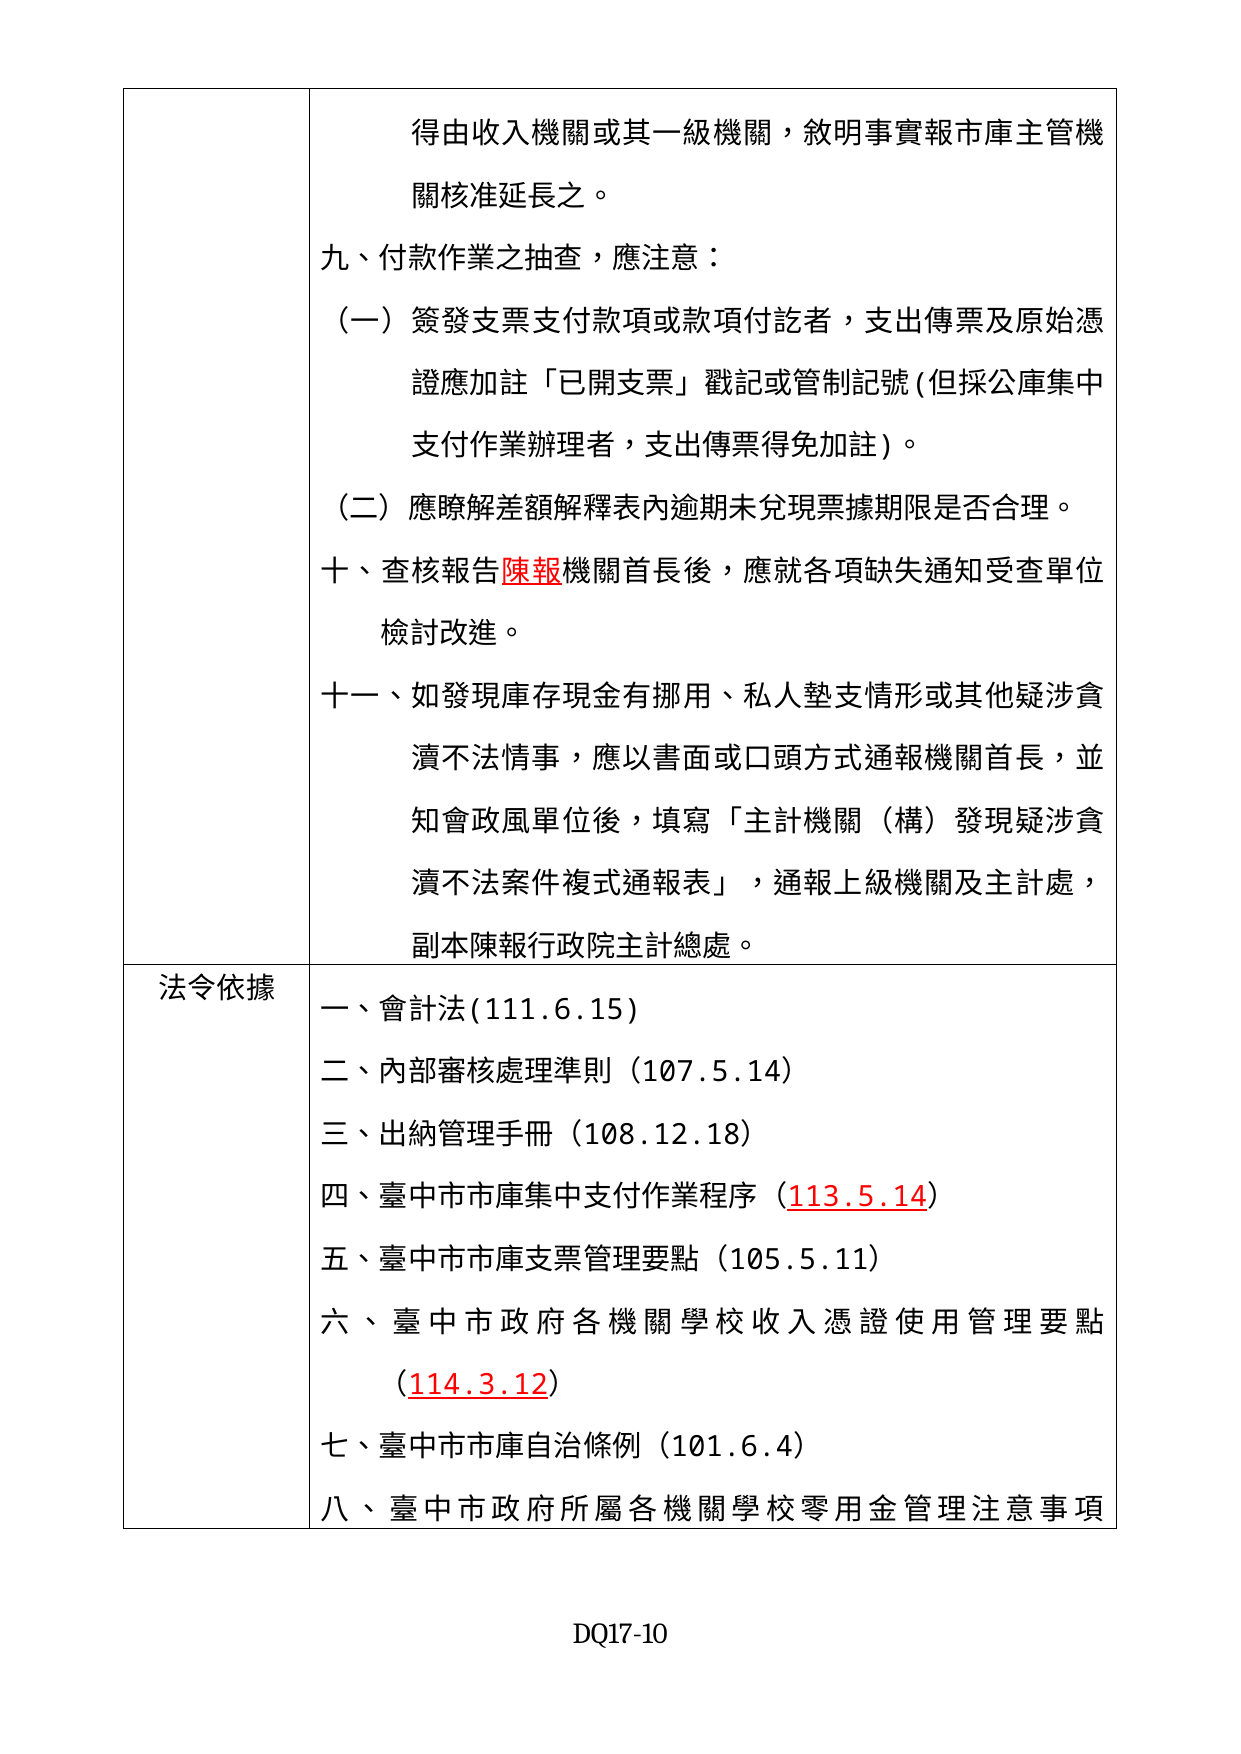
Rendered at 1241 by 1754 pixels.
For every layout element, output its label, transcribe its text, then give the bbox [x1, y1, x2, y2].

table_cell [124, 89, 309, 964]
table_cell 得由收入機關或其一級機關，敘明事實報市庫主管機關核准延長之。 九、付款作業之抽查，應注意： （一）簽發支票支付款項或款項付訖者，支出傳票及原始憑證應加註「已開支票」戳記或管制記號(但採公庫集中支付作業辦理者，支出傳票得免加註)。 （二）應瞭解差額解釋表內逾期未兌現票據期限是否合理。 十、查核報告陳報機關首長後，應就各項缺失通知受查單位檢討改進。 十一、如發現庫存現金有挪用、私人墊支情形或其他疑涉貪瀆不法情事，應以書面或口頭方式通報機關首長，並知會政風單位後，填寫「主計機關（構）發現疑涉貪瀆不法案件複式通報表」，通報上級機關及主計處，副本陳報行政院主計總處。 [310, 89, 1116, 964]
table_cell 法令依據 [124, 965, 309, 1528]
table_cell 一、會計法(111.6.15) 二、內部審核處理準則（107.5.14） 三、出納管理手冊（108.12.18） 四、臺中市市庫集中支付作業程序（113.5.14） 五、臺中市市庫支票管理要點（105.5.11） 六、臺中市政府各機關學校收入憑證使用管理要點（114.3.12） 七、臺中市市庫自治條例（101.6.4） 八、臺中市政府所屬各機關學校零用金管理注意事項 [310, 965, 1116, 1528]
